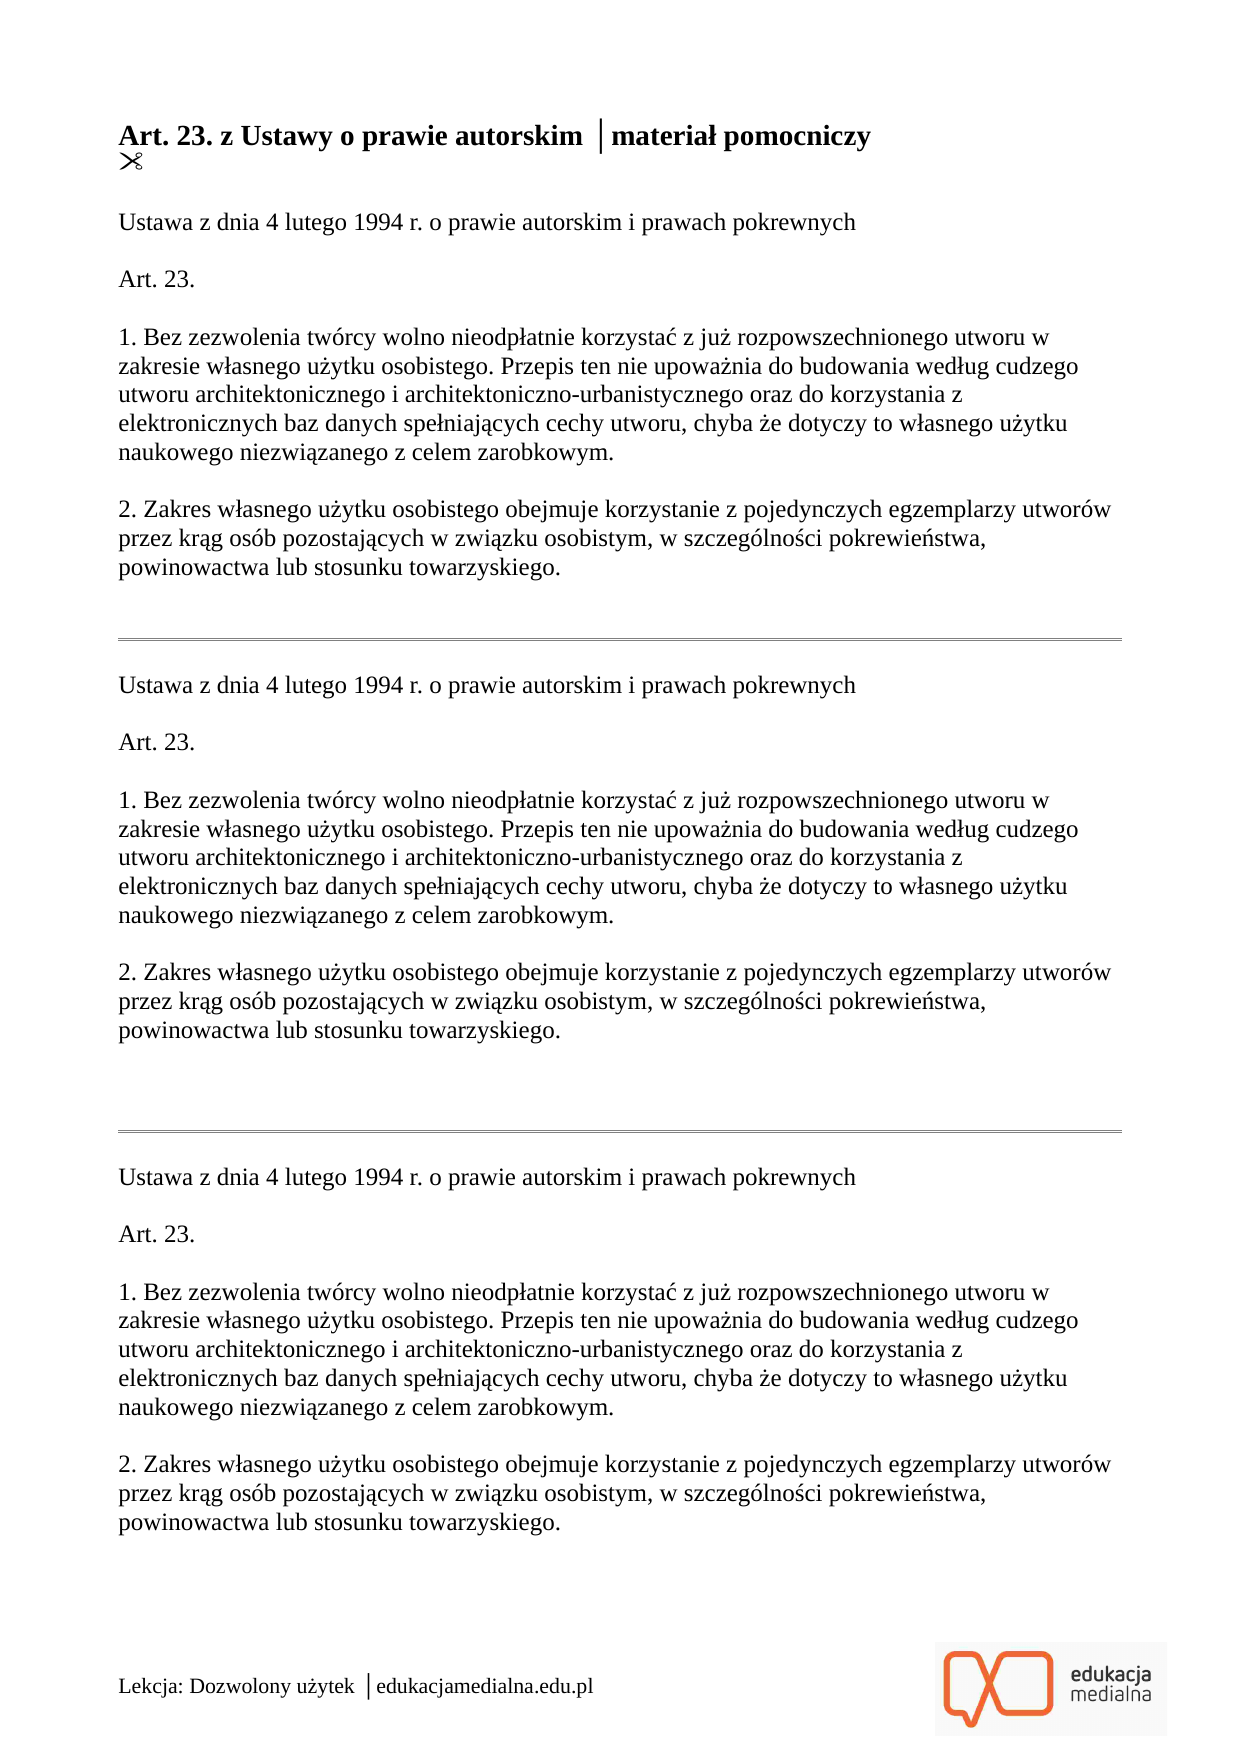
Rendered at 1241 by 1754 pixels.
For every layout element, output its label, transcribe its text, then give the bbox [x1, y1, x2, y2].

text 2. Zakres własnego użytku osobistego obejmuje korzystanie z pojedynczych egzemplarzy utworów przez krąg osób pozostających w związku osobistym, w szczególności pokrewieństwa, powinowactwa lub stosunku towarzyskiego. [118, 957, 1122, 1044]
text Art. 23. [118, 264, 1122, 293]
text Art. 23. z Ustawy o prawie autorskim │materiał pomocniczy [118, 118, 599, 152]
text Ustawa z dnia 4 lutego 1994 r. o prawie autorskim i prawach pokrewnych [118, 670, 1122, 699]
text 2. Zakres własnego użytku osobistego obejmuje korzystanie z pojedynczych egzemplarzy utworów przez krąg osób pozostających w związku osobistym, w szczególności pokrewieństwa, powinowactwa lub stosunku towarzyskiego. [118, 1449, 1122, 1536]
text  [118, 152, 1122, 178]
picture [935, 1642, 1168, 1736]
text 1. Bez zezwolenia twórcy wolno nieodpłatnie korzystać z już rozpowszechnionego utworu w zakresie własnego użytku osobistego. Przepis ten nie upoważnia do budowania według cudzego utworu architektonicznego i architektoniczno-urbanistycznego oraz do korzystania z elektronicznych baz danych spełniających cechy utworu, chyba że dotyczy to własnego użytku naukowego niezwiązanego z celem zarobkowym. [118, 785, 1122, 929]
text Art. 23. [118, 1219, 1122, 1248]
text 1. Bez zezwolenia twórcy wolno nieodpłatnie korzystać z już rozpowszechnionego utworu w zakresie własnego użytku osobistego. Przepis ten nie upoważnia do budowania według cudzego utworu architektonicznego i architektoniczno-urbanistycznego oraz do korzystania z elektronicznych baz danych spełniających cechy utworu, chyba że dotyczy to własnego użytku naukowego niezwiązanego z celem zarobkowym. [118, 1277, 1122, 1421]
text Art. 23. [118, 727, 1122, 756]
text Ustawa z dnia 4 lutego 1994 r. o prawie autorskim i prawach pokrewnych [118, 207, 1122, 236]
text Art. 23. z Ustawy o prawie autorskim │materiał pomocniczy [601, 118, 1122, 152]
text Ustawa z dnia 4 lutego 1994 r. o prawie autorskim i prawach pokrewnych [118, 1162, 1122, 1191]
text 2. Zakres własnego użytku osobistego obejmuje korzystanie z pojedynczych egzemplarzy utworów przez krąg osób pozostających w związku osobistym, w szczególności pokrewieństwa, powinowactwa lub stosunku towarzyskiego. [118, 494, 1122, 581]
text 1. Bez zezwolenia twórcy wolno nieodpłatnie korzystać z już rozpowszechnionego utworu w zakresie własnego użytku osobistego. Przepis ten nie upoważnia do budowania według cudzego utworu architektonicznego i architektoniczno-urbanistycznego oraz do korzystania z elektronicznych baz danych spełniających cechy utworu, chyba że dotyczy to własnego użytku naukowego niezwiązanego z celem zarobkowym. [118, 322, 1122, 466]
